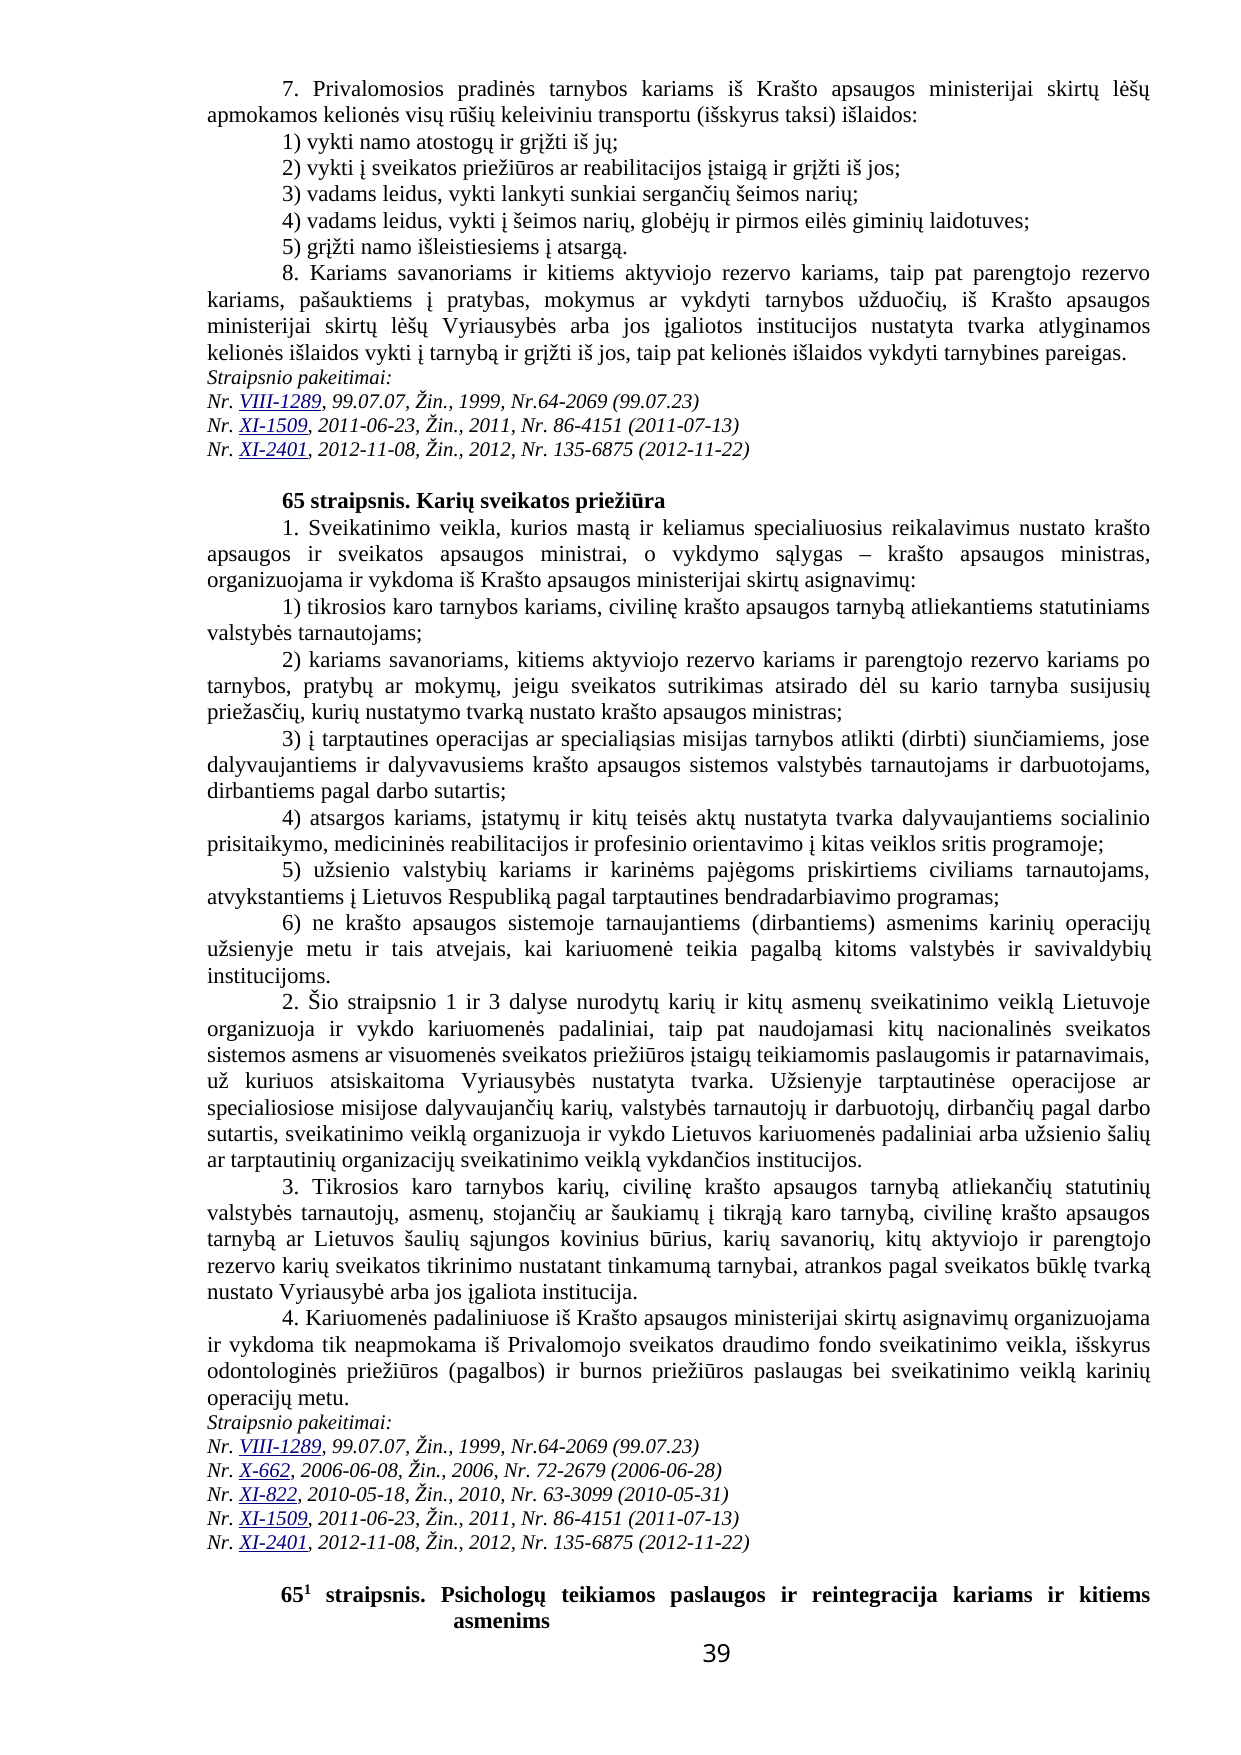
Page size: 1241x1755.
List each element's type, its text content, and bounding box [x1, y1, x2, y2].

text Nr. VIII-1289, 99.07.07, Žin., 1999, Nr.64-2069 (99.07.23) [207, 1434, 1152, 1458]
text 8. Kariams savanoriams ir kitiems aktyviojo rezervo kariams, taip pat parengtojo rezervo kariams, pašauktiems į pratybas, mokymus ar vykdyti tarnybos užduočių, iš Krašto apsaugos ministerijai skirtų lėšų Vyriausybės arba jos įgaliotos institucijos nustatyta tvarka atlyginamos kelionės išlaidos vykti į tarnybą ir grįžti iš jos, taip pat kelionės išlaidos vykdyti tarnybines pareigas. [207, 259, 1152, 365]
text 6) ne krašto apsaugos sistemoje tarnaujantiems (dirbantiems) asmenims karinių operacijų užsienyje metu ir tais atvejais, kai kariuomenė teikia pagalbą kitoms valstybės ir savivaldybių institucijoms. [207, 909, 1152, 988]
text 7. Privalomosios pradinės tarnybos kariams iš Krašto apsaugos ministerijai skirtų lėšų apmokamos kelionės visų rūšių keleiviniu transportu (išskyrus taksi) išlaidos: [207, 75, 1152, 128]
text 65 straipsnis. Karių sveikatos priežiūra [207, 487, 1152, 514]
text Nr. XI-1509, 2011-06-23, Žin., 2011, Nr. 86-4151 (2011-07-13) [207, 413, 1152, 437]
text 2) vykti į sveikatos priežiūros ar reabilitacijos įstaigą ir grįžti iš jos; [207, 154, 1152, 180]
text Nr. XI-1509, 2011-06-23, Žin., 2011, Nr. 86-4151 (2011-07-13) [207, 1506, 1152, 1530]
text 1) tikrosios karo tarnybos kariams, civilinę krašto apsaugos tarnybą atliekantiems statutiniams valstybės tarnautojams; [207, 593, 1152, 646]
text 3) vadams leidus, vykti lankyti sunkiai sergančių šeimos narių; [207, 180, 1152, 207]
text 4) atsargos kariams, įstatymų ir kitų teisės aktų nustatyta tvarka dalyvaujantiems socialinio prisitaikymo, medicininės reabilitacijos ir profesinio orientavimo į kitas veiklos sritis programoje; [207, 804, 1152, 856]
text 1) vykti namo atostogų ir grįžti iš jų; [207, 128, 1152, 154]
text 2) kariams savanoriams, kitiems aktyviojo rezervo kariams ir parengtojo rezervo kariams po tarnybos, pratybų ar mokymų, jeigu sveikatos sutrikimas atsirado dėl su kario tarnyba susijusių priežasčių, kurių nustatymo tvarką nustato krašto apsaugos ministras; [207, 646, 1152, 725]
text 3) į tarptautines operacijas ar specialiąsias misijas tarnybos atlikti (dirbti) siunčiamiems, jose dalyvaujantiems ir dalyvavusiems krašto apsaugos sistemos valstybės tarnautojams ir darbuotojams, dirbantiems pagal darbo sutartis; [207, 725, 1152, 804]
text Nr. VIII-1289, 99.07.07, Žin., 1999, Nr.64-2069 (99.07.23) [207, 389, 1152, 413]
text 3. Tikrosios karo tarnybos karių, civilinę krašto apsaugos tarnybą atliekančių statutinių valstybės tarnautojų, asmenų, stojančių ar šaukiamų į tikrąją karo tarnybą, civilinę krašto apsaugos tarnybą ar Lietuvos šaulių sąjungos kovinius būrius, karių savanorių, kitų aktyviojo ir parengtojo rezervo karių sveikatos tikrinimo nustatant tinkamumą tarnybai, atrankos pagal sveikatos būklę tvarką nustato Vyriausybė arba jos įgaliota institucija. [207, 1173, 1152, 1304]
text Nr. XI-822, 2010-05-18, Žin., 2010, Nr. 63-3099 (2010-05-31) [207, 1482, 1152, 1506]
text 4. Kariuomenės padaliniuose iš Krašto apsaugos ministerijai skirtų asignavimų organizuojama ir vykdoma tik neapmokama iš Privalomojo sveikatos draudimo fondo sveikatinimo veikla, išskyrus odontologinės priežiūros (pagalbos) ir burnos priežiūros paslaugas bei sveikatinimo veiklą karinių operacijų metu. [207, 1304, 1152, 1410]
text Straipsnio pakeitimai: [207, 1410, 1152, 1434]
text 4) vadams leidus, vykti į šeimos narių, globėjų ir pirmos eilės giminių laidotuves; [207, 207, 1152, 233]
text 2. Šio straipsnio 1 ir 3 dalyse nurodytų karių ir kitų asmenų sveikatinimo veiklą Lietuvoje organizuoja ir vykdo kariuomenės padaliniai, taip pat naudojamasi kitų nacionalinės sveikatos sistemos asmens ar visuomenės sveikatos priežiūros įstaigų teikiamomis paslaugomis ir patarnavimais, už kuriuos atsiskaitoma Vyriausybės nustatyta tvarka. Užsienyje tarptautinėse operacijose ar specialiosiose misijose dalyvaujančių karių, valstybės tarnautojų ir darbuotojų, dirbančių pagal darbo sutartis, sveikatinimo veiklą organizuoja ir vykdo Lietuvos kariuomenės padaliniai arba užsienio šalių ar tarptautinių organizacijų sveikatinimo veiklą vykdančios institucijos. [207, 988, 1152, 1173]
text 1. Sveikatinimo veikla, kurios mastą ir keliamus specialiuosius reikalavimus nustato krašto apsaugos ir sveikatos apsaugos ministrai, o vykdymo sąlygas – krašto apsaugos ministras, organizuojama ir vykdoma iš Krašto apsaugos ministerijai skirtų asignavimų: [207, 514, 1152, 593]
text Nr. XI-2401, 2012-11-08, Žin., 2012, Nr. 135-6875 (2012-11-22) [207, 437, 1152, 461]
text Nr. X-662, 2006-06-08, Žin., 2006, Nr. 72-2679 (2006-06-28) [207, 1458, 1152, 1482]
text Straipsnio pakeitimai: [207, 365, 1152, 389]
text 5) užsienio valstybių kariams ir karinėms pajėgoms priskirtiems civiliams tarnautojams, atvykstantiems į Lietuvos Respubliką pagal tarptautines bendradarbiavimo programas; [207, 856, 1152, 909]
text 651 straipsnis. Psichologų teikiamos paslaugos ir reintegracija kariams ir kitiems asmenims [281, 1581, 1152, 1633]
text 5) grįžti namo išleistiesiems į atsargą. [207, 233, 1152, 259]
text Nr. XI-2401, 2012-11-08, Žin., 2012, Nr. 135-6875 (2012-11-22) [207, 1530, 1152, 1554]
